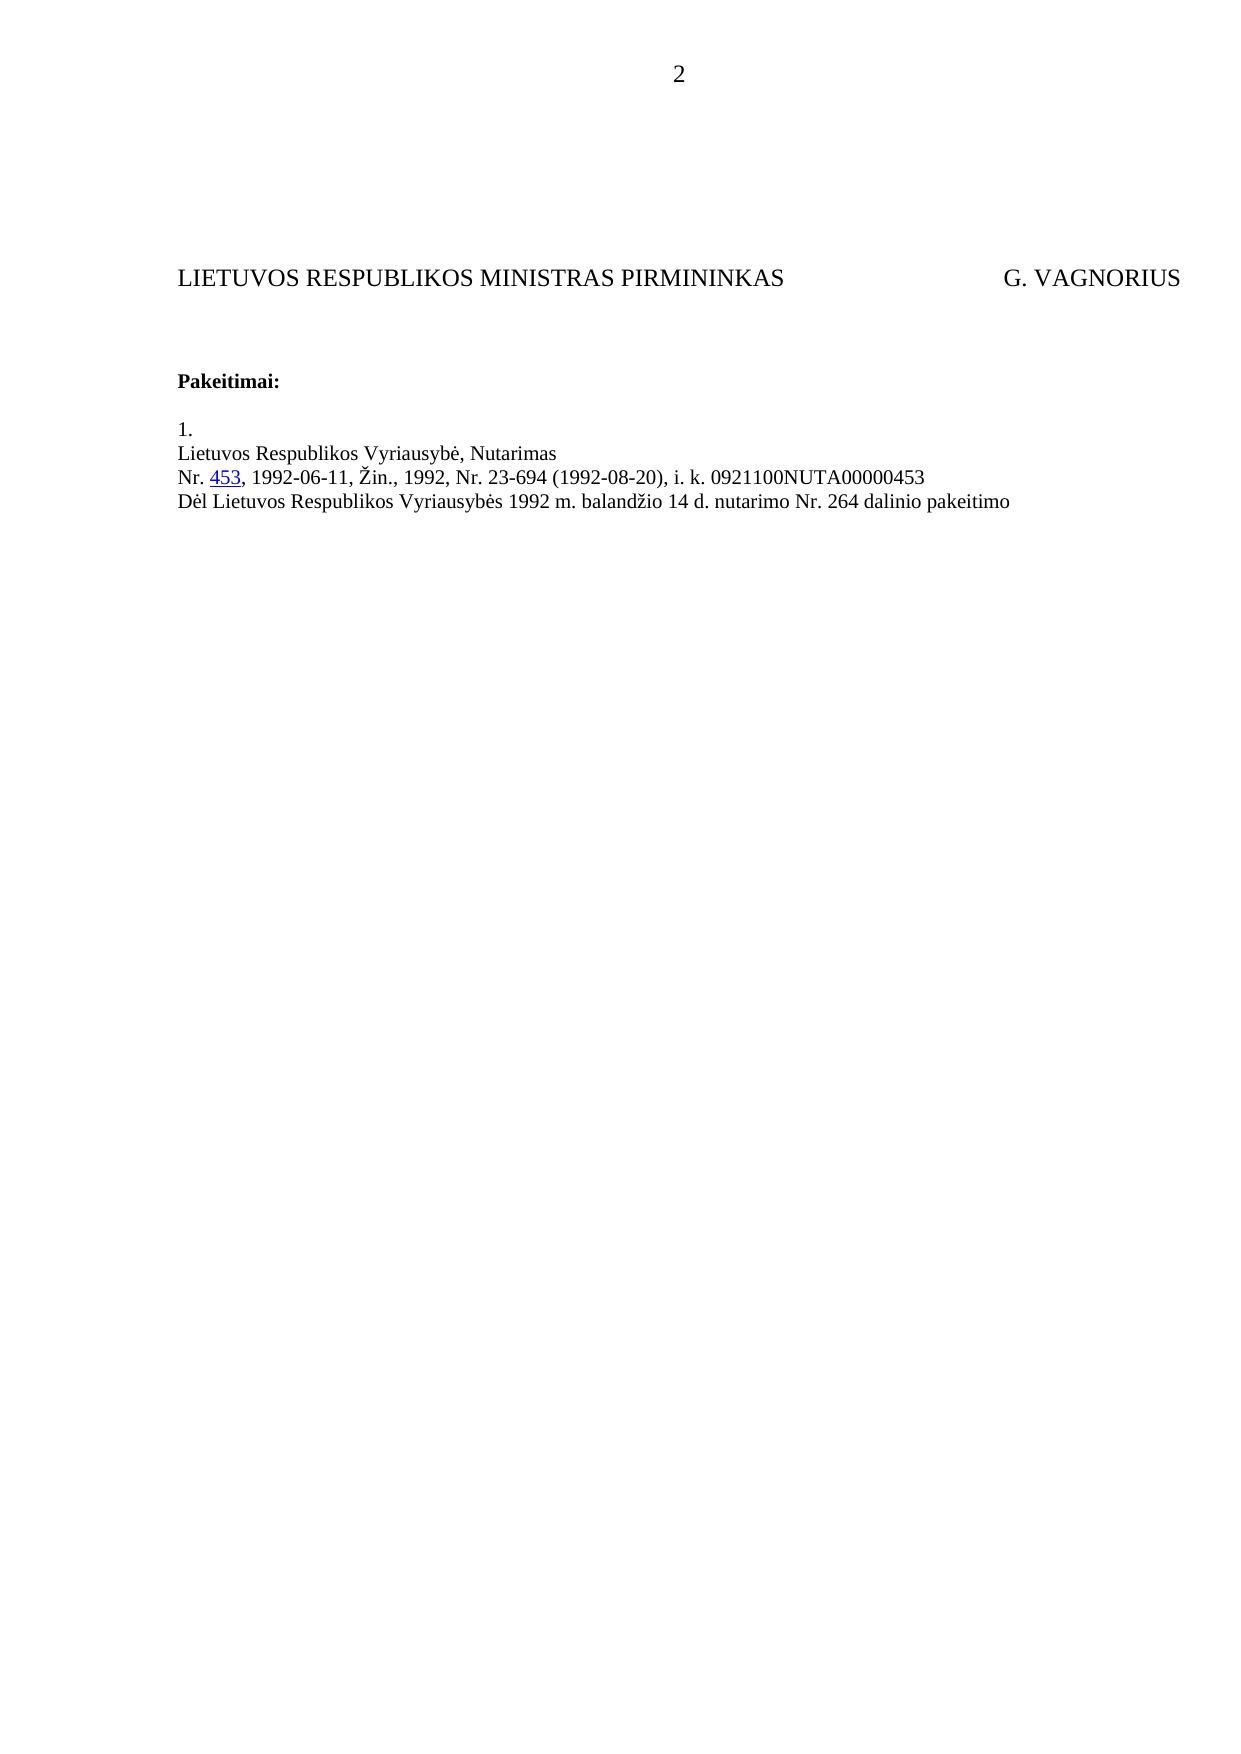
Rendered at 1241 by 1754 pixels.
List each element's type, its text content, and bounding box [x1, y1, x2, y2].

text LIETUVOS RESPUBLIKOS MINISTRAS PIRMININKAS G. VAGNORIUS [177, 263, 1181, 292]
text 1. [177, 417, 1181, 441]
text Lietuvos Respublikos Vyriausybė, Nutarimas [177, 441, 1181, 465]
text Pakeitimai: [177, 369, 1181, 393]
text Dėl Lietuvos Respublikos Vyriausybės 1992 m. balandžio 14 d. nutarimo Nr. 264 dalinio pakeitimo [177, 489, 1181, 513]
text Nr. 453, 1992-06-11, Žin., 1992, Nr. 23-694 (1992-08-20), i. k. 0921100NUTA00000453 [177, 465, 1181, 489]
